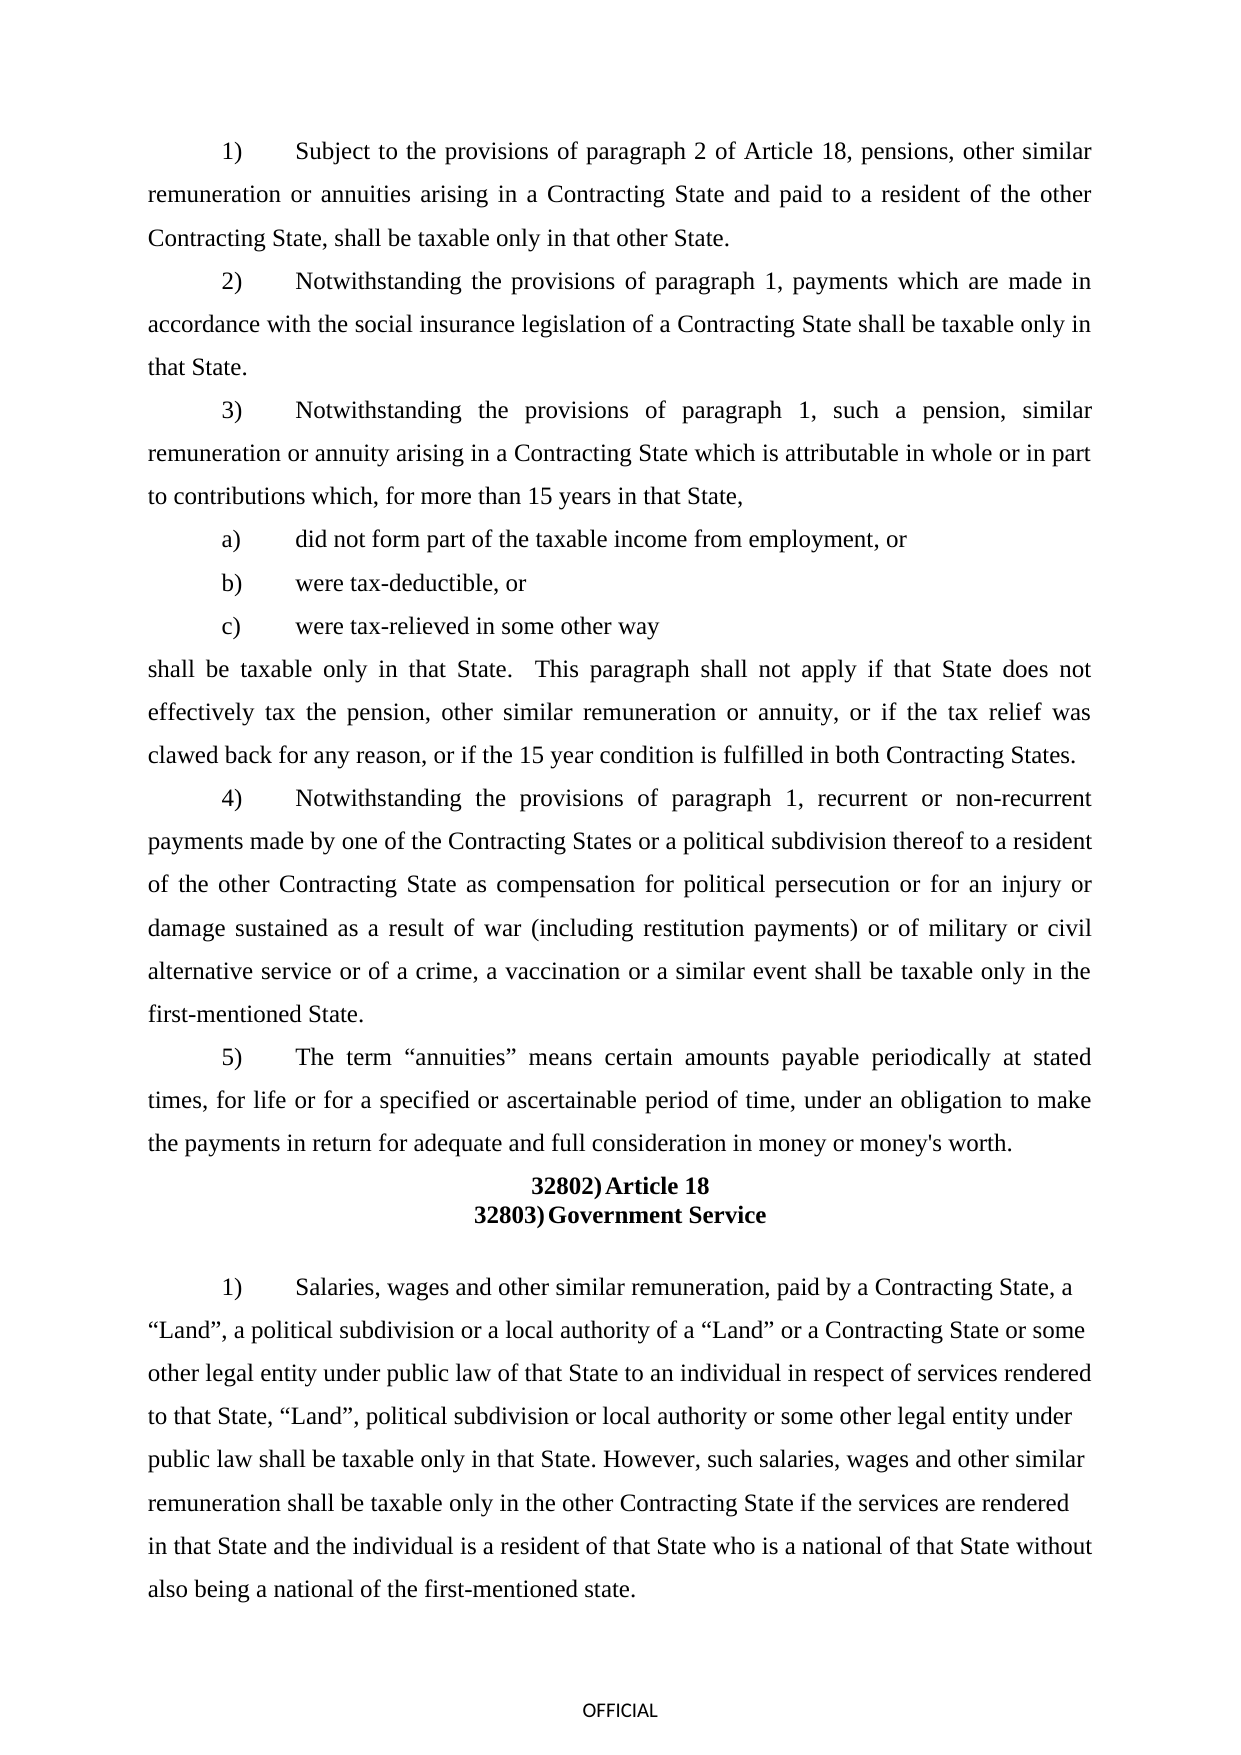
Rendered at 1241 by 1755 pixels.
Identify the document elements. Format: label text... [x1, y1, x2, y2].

text 5) The term “annuities” means certain amounts payable periodically at stated times, for life or for a specified or ascertainable period of time, under an obligation to make the payments in return for adequate and full consideration in money or money's worth. [148, 1042, 1093, 1157]
text 2) Notwithstanding the provisions of paragraph 1, payments which are made in accordance with the social insurance legislation of a Contracting State shall be taxable only in that State. [148, 266, 1093, 381]
subtitle Government Service [148, 1200, 1093, 1229]
text 1) Salaries, wages and other similar remuneration, paid by a Contracting State, a “Land”, a political subdivision or a local authority of a “Land” or a Contracting State or some other legal entity under public law of that State to an individual in respect of services rendered to that State, “Land”, political subdivision or local authority or some other legal entity under public law shall be taxable only in that State. However, such salaries, wages and other similar remuneration shall be taxable only in the other Contracting State if the services are rendered in that State and the individual is a resident of that State who is a national of that State without also being a national of the first-mentioned state. [148, 1272, 1093, 1603]
text b) were tax-deductible, or [148, 568, 1093, 596]
text shall be taxable only in that State. This paragraph shall not apply if that State does not effectively tax the pension, other similar remuneration or annuity, or if the tax relief was clawed back for any reason, or if the 15 year condition is fulfilled in both Contracting States. [148, 654, 1093, 769]
text a) did not form part of the taxable income from employment, or [148, 524, 1093, 553]
text 4) Notwithstanding the provisions of paragraph 1, recurrent or non-recurrent payments made by one of the Contracting States or a political subdivision thereof to a resident of the other Contracting State as compensation for political persecution or for an injury or damage sustained as a result of war (including restitution payments) or of military or civil alternative service or of a crime, a vaccination or a similar event shall be taxable only in the first-mentioned State. [148, 783, 1093, 1028]
subtitle Article 18 [148, 1171, 1093, 1200]
text 3) Notwithstanding the provisions of paragraph 1, such a pension, similar remuneration or annuity arising in a Contracting State which is attributable in whole or in part to contributions which, for more than 15 years in that State, [148, 395, 1093, 510]
text c) were tax-relieved in some other way [148, 611, 1093, 639]
text 1) Subject to the provisions of paragraph 2 of Article 18, pensions, other similar remuneration or annuities arising in a Contracting State and paid to a resident of the other Contracting State, shall be taxable only in that other State. [148, 136, 1093, 251]
